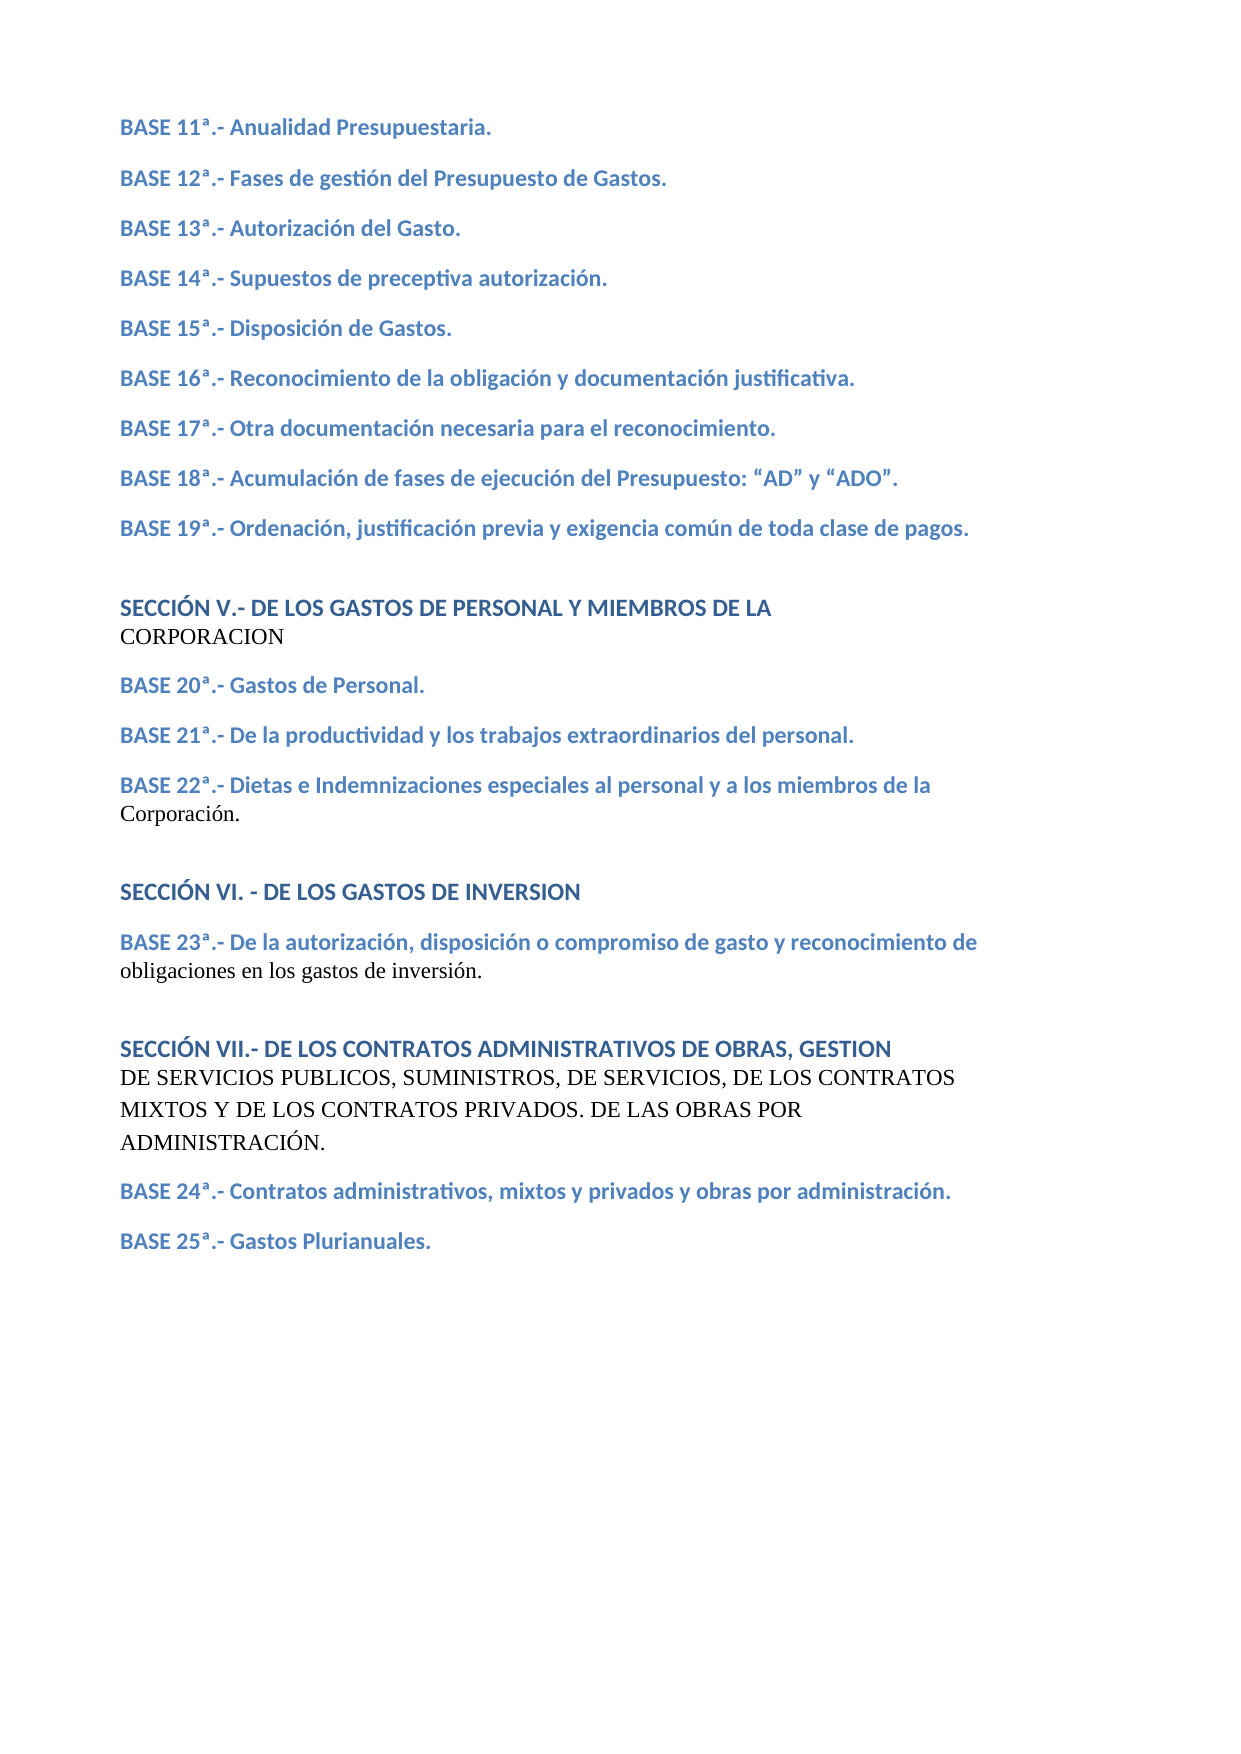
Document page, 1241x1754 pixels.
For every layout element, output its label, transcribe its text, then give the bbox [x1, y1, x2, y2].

subtitle BASE 24ª.- Contratos administrativos, mixtos y privados y obras por administración. [120, 1176, 1120, 1205]
subtitle BASE 23ª.- De la autorización, disposición o compromiso de gasto y reconocimiento de [120, 927, 1120, 957]
subtitle BASE 22ª.- Dietas e Indemnizaciones especiales al personal y a los miembros de la [120, 771, 1120, 800]
subtitle BASE 13ª.- Autorización del Gasto. [120, 213, 1120, 242]
subtitle BASE 20ª.- Gastos de Personal. [120, 670, 1120, 699]
text Corporación. [120, 800, 1120, 826]
subtitle BASE 11ª.- Anualidad Presupuestaria. [120, 112, 1120, 142]
text ADMINISTRACIÓN. [120, 1129, 1120, 1155]
text obligaciones en los gastos de inversión. [120, 957, 1120, 983]
subtitle BASE 15ª.- Disposición de Gastos. [120, 313, 1120, 342]
subtitle SECCIÓN V.- DE LOS GASTOS DE PERSONAL Y MIEMBROS DE LA [120, 593, 1120, 623]
subtitle BASE 12ª.- Fases de gestión del Presupuesto de Gastos. [120, 163, 1120, 192]
text CORPORACION [120, 623, 1120, 649]
text MIXTOS Y DE LOS CONTRATOS PRIVADOS. DE LAS OBRAS POR [120, 1096, 1120, 1123]
subtitle BASE 21ª.- De la productividad y los trabajos extraordinarios del personal. [120, 720, 1120, 750]
subtitle BASE 19ª.- Ordenación, justificación previa y exigencia común de toda clase de pagos. [120, 513, 1120, 543]
subtitle BASE 16ª.- Reconocimiento de la obligación y documentación justificativa. [120, 363, 1120, 392]
subtitle BASE 17ª.- Otra documentación necesaria para el reconocimiento. [120, 413, 1120, 442]
subtitle BASE 18ª.- Acumulación de fases de ejecución del Presupuesto: “AD” y “ADO”. [120, 463, 1120, 492]
subtitle SECCIÓN VI. - DE LOS GASTOS DE INVERSION [120, 876, 1120, 907]
subtitle BASE 14ª.- Supuestos de preceptiva autorización. [120, 263, 1120, 292]
subtitle BASE 25ª.- Gastos Plurianuales. [120, 1226, 1120, 1255]
subtitle SECCIÓN VII.- DE LOS CONTRATOS ADMINISTRATIVOS DE OBRAS, GESTION [120, 1033, 1120, 1064]
text DE SERVICIOS PUBLICOS, SUMINISTROS, DE SERVICIOS, DE LOS CONTRATOS [120, 1064, 1120, 1090]
